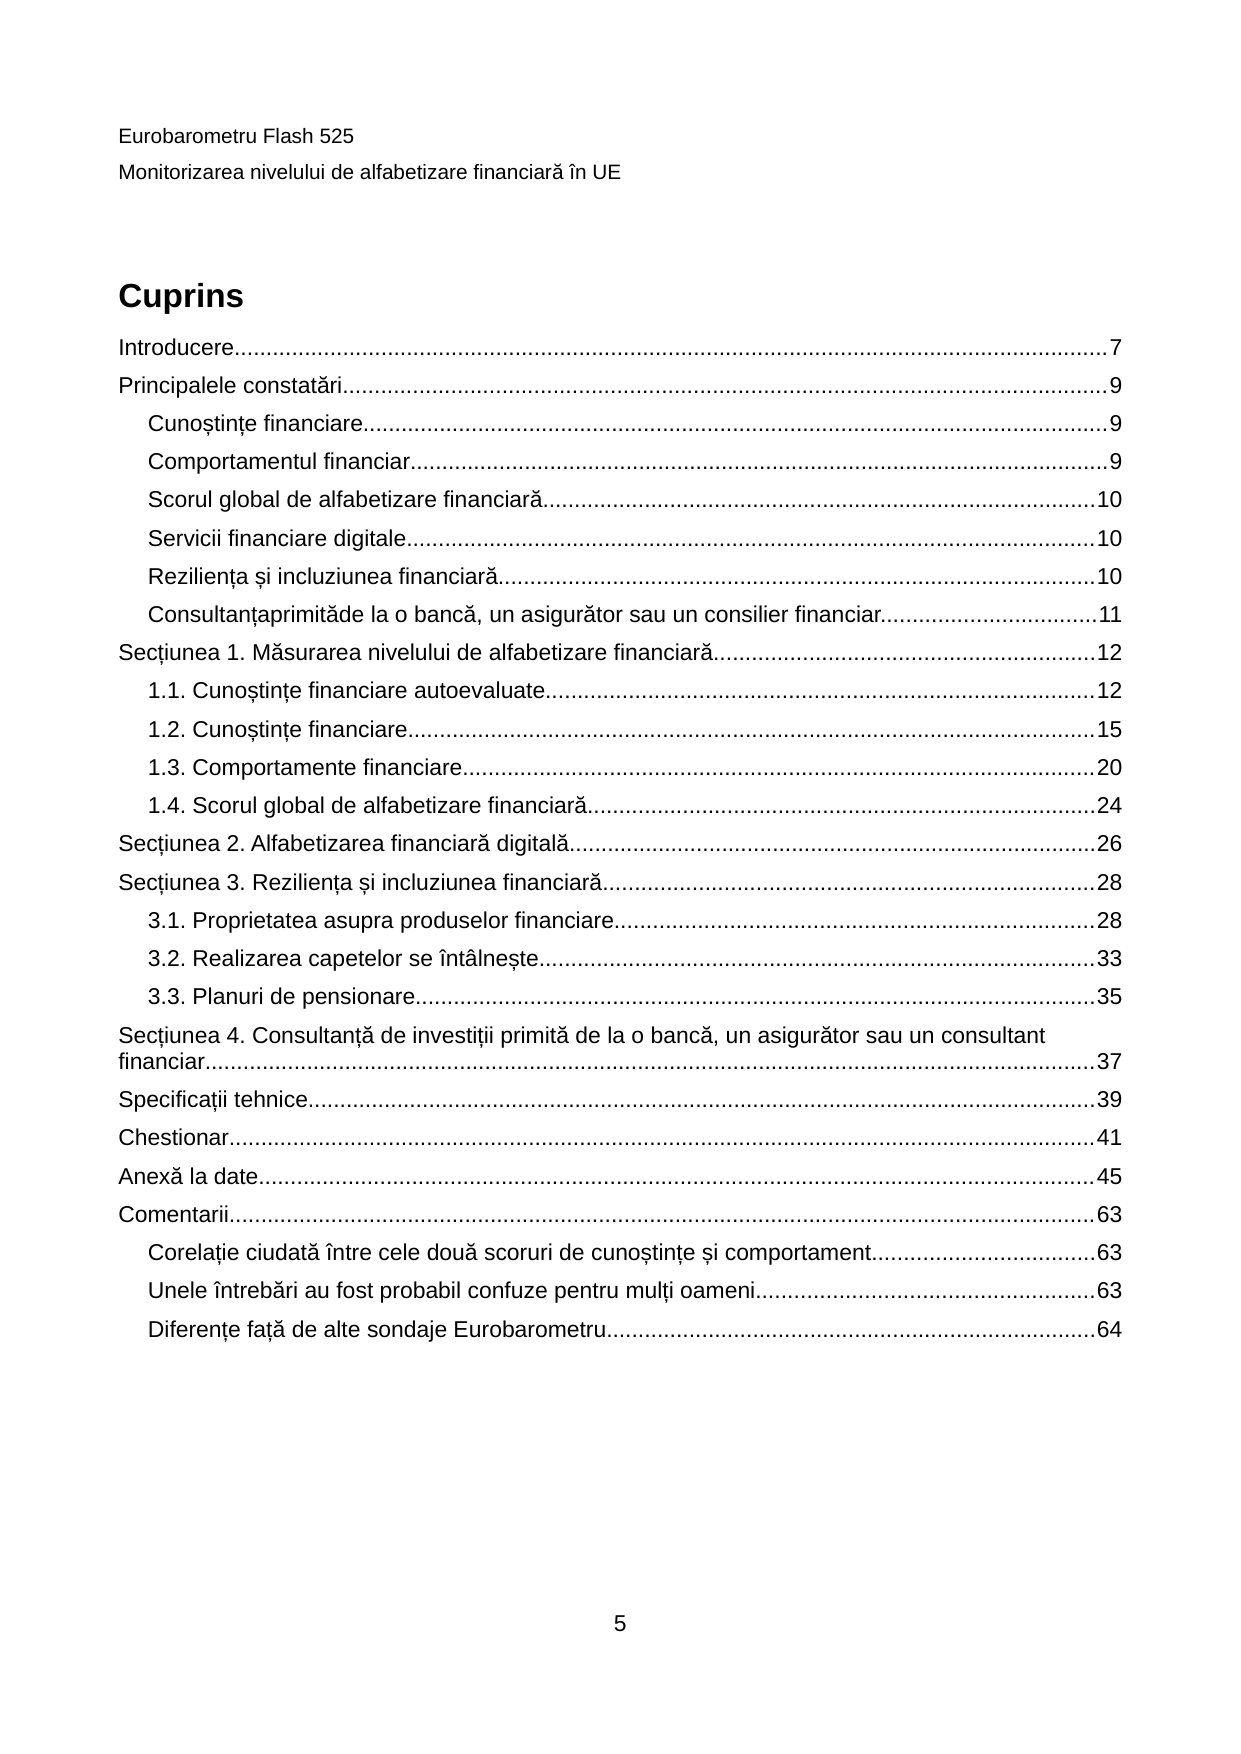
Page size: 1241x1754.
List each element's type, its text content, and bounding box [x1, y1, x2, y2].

text Servicii financiare digitale 10 [148, 524, 1122, 551]
text Secțiunea 4. Consultanță de investiții primită de la o bancă, un asigurător sau un consultant financiar 37 [118, 1022, 1122, 1074]
text Introducere 7 [118, 333, 1122, 360]
text Consultanțaprimităde la o bancă, un asigurător sau un consilier financiar. 11 [148, 601, 1122, 627]
text 3.1. Proprietatea asupra produselor financiare 28 [148, 907, 1122, 933]
text Secțiunea 2. Alfabetizarea financiară digitală 26 [118, 830, 1122, 857]
text Comportamentul financiar 9 [148, 448, 1122, 474]
text Cunoștințe financiare 9 [148, 410, 1122, 436]
text 3.3. Planuri de pensionare 35 [148, 983, 1122, 1010]
text Secțiunea 3. Reziliența și incluziunea financiară 28 [118, 869, 1122, 895]
text Specificații tehnice 39 [118, 1086, 1122, 1112]
text Comentarii 63 [118, 1201, 1122, 1227]
text 3.2. Realizarea capetelor se întâlnește 33 [148, 945, 1122, 971]
text Chestionar 41 [118, 1124, 1122, 1151]
text Secțiunea 1. Măsurarea nivelului de alfabetizare financiară 12 [118, 639, 1122, 666]
text Anexă la date 45 [118, 1163, 1122, 1189]
text Reziliența și incluziunea financiară 10 [148, 563, 1122, 589]
text 1.4. Scorul global de alfabetizare financiară 24 [148, 792, 1122, 818]
text 1.1. Cunoștințe financiare autoevaluate 12 [148, 677, 1122, 704]
text Diferențe față de alte sondaje Eurobarometru 64 [148, 1316, 1122, 1342]
text 1.2. Cunoștințe financiare 15 [148, 716, 1122, 742]
text Scorul global de alfabetizare financiară 10 [148, 486, 1122, 513]
text 1.3. Comportamente financiare 20 [148, 754, 1122, 780]
text Corelație ciudată între cele două scoruri de cunoștințe și comportament 63 [148, 1239, 1122, 1265]
text Principalele constatări 9 [118, 372, 1122, 398]
subtitle Cuprins [118, 277, 1122, 315]
text Unele întrebări au fost probabil confuze pentru mulți oameni. 63 [148, 1277, 1122, 1304]
